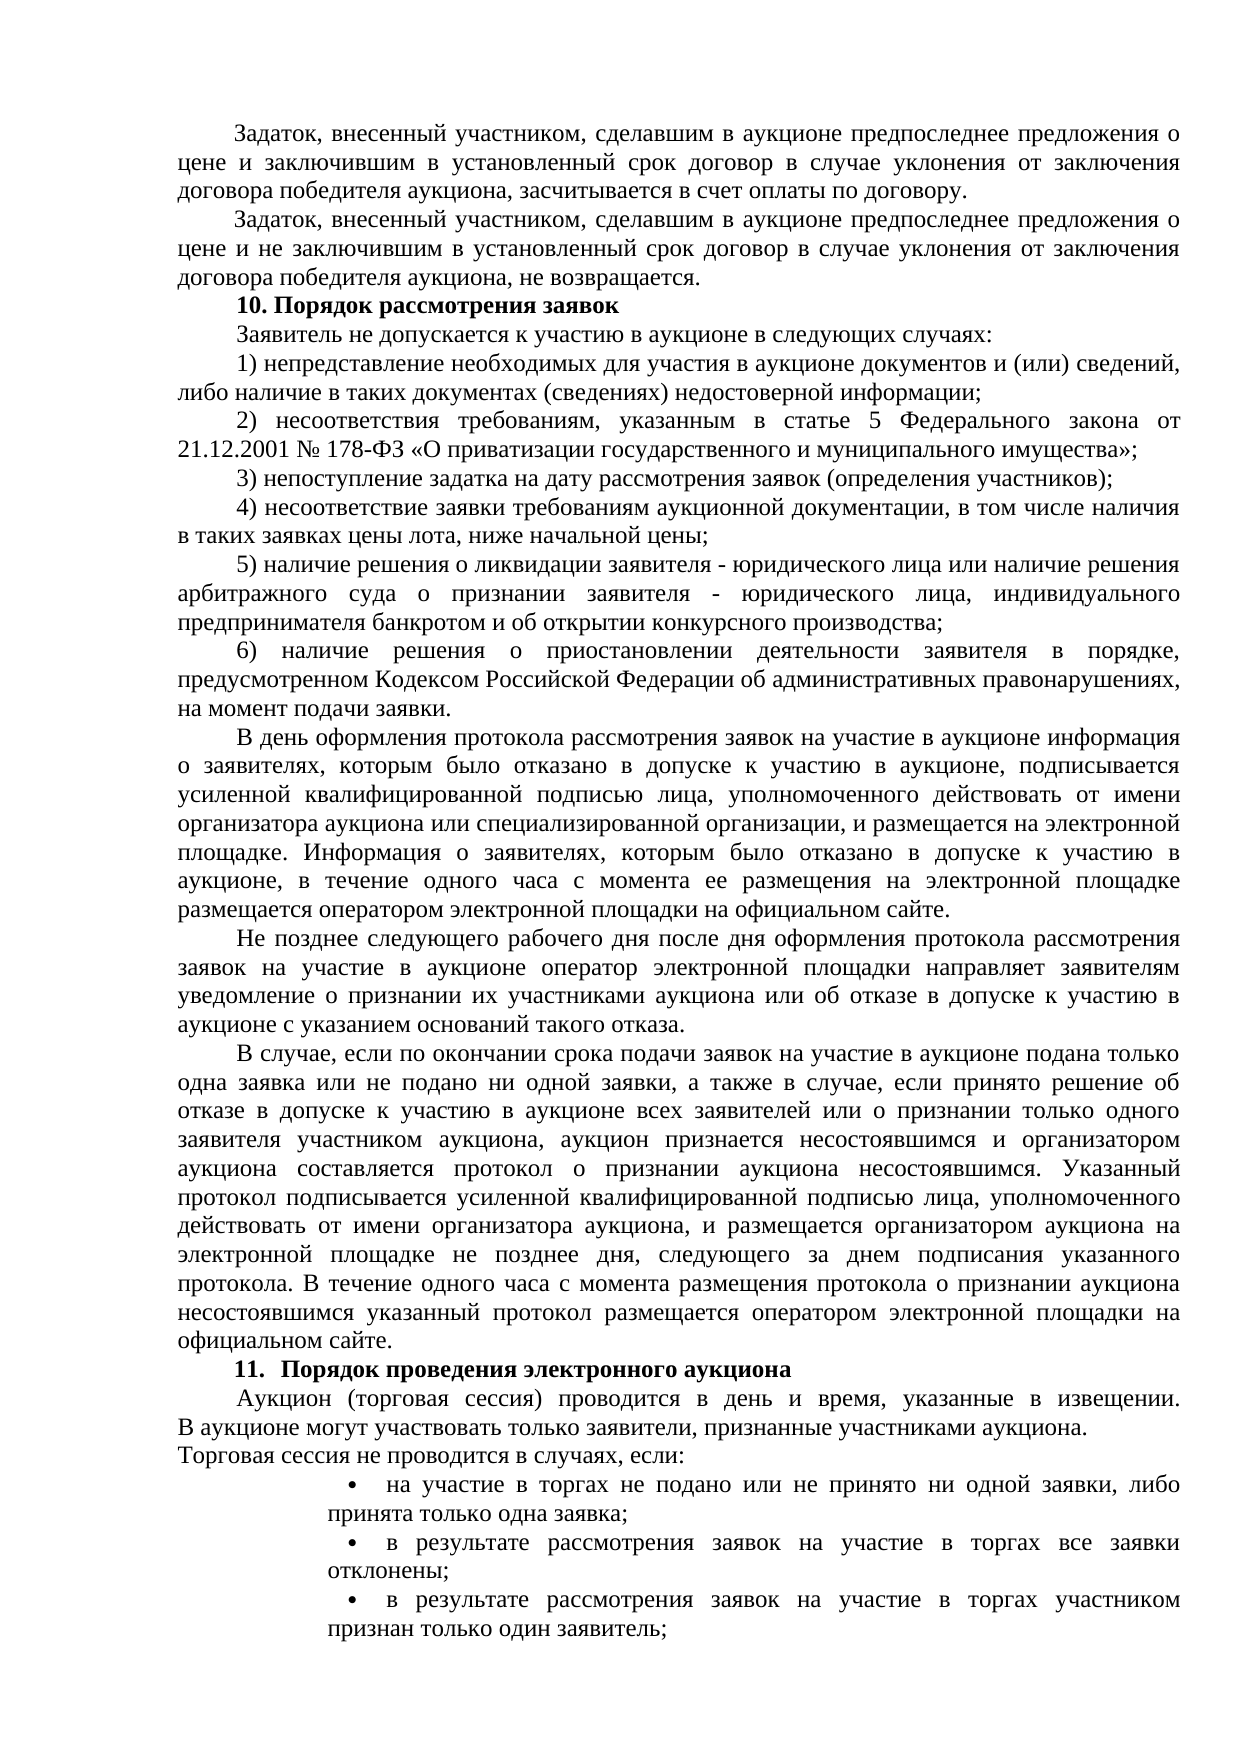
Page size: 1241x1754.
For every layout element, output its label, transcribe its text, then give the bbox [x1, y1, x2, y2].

list на участие в торгах не подано или не принято ни одной заявки, либо принята только одна заявка; [290, 1469, 1181, 1527]
text 11. Порядок проведения электронного аукциона [177, 1354, 1181, 1383]
text 3) непоступление задатка на дату рассмотрения заявок (определения участников); [177, 463, 1181, 492]
list в результате рассмотрения заявок на участие в торгах участником признан только один заявитель; [290, 1584, 1181, 1642]
text Задаток, внесенный участником, сделавшим в аукционе предпоследнее предложения о цене и заключившим в установленный срок договор в случае уклонения от заключения договора победителя аукциона, засчитывается в счет оплаты по договору. [177, 118, 1181, 204]
text 10. Порядок рассмотрения заявок [177, 291, 1181, 319]
text Не позднее следующего рабочего дня после дня оформления протокола рассмотрения заявок на участие в аукционе оператор электронной площадки направляет заявителям уведомление о признании их участниками аукциона или об отказе в допуске к участию в аукционе с указанием оснований такого отказа. [177, 923, 1181, 1038]
text Торговая сессия не проводится в случаях, если: [177, 1441, 1181, 1469]
text 1) непредставление необходимых для участия в аукционе документов и (или) сведений, либо наличие в таких документах (сведениях) недостоверной информации; [177, 348, 1181, 406]
text Задаток, внесенный участником, сделавшим в аукционе предпоследнее предложения о цене и не заключившим в установленный срок договор в случае уклонения от заключения договора победителя аукциона, не возвращается. [177, 204, 1181, 291]
text В день оформления протокола рассмотрения заявок на участие в аукционе информация о заявителях, которым было отказано в допуске к участию в аукционе, подписывается усиленной квалифицированной подписью лица, уполномоченного действовать от имени организатора аукциона или специализированной организации, и размещается на электронной площадке. Информация о заявителях, которым было отказано в допуске к участию в аукционе, в течение одного часа с момента ее размещения на электронной площадке размещается оператором электронной площадки на официальном сайте. [177, 722, 1181, 923]
text 6) наличие решения о приостановлении деятельности заявителя в порядке, предусмотренном Кодексом Российской Федерации об административных правонарушениях, на момент подачи заявки. [177, 636, 1181, 722]
list в результате рассмотрения заявок на участие в торгах все заявки отклонены; [290, 1527, 1181, 1584]
text 5) наличие решения о ликвидации заявителя - юридического лица или наличие решения арбитражного суда о признании заявителя - юридического лица, индивидуального предпринимателя банкротом и об открытии конкурсного производства; [177, 549, 1181, 636]
text Аукцион (торговая сессия) проводится в день и время, указанные в извещении. В аукционе могут участвовать только заявители, признанные участниками аукциона. [177, 1383, 1181, 1441]
text 2) несоответствия требованиям, указанным в статье 5 Федерального закона от 21.12.2001 № 178-ФЗ «О приватизации государственного и муниципального имущества»; [177, 406, 1181, 463]
text 4) несоответствие заявки требованиям аукционной документации, в том числе наличия в таких заявках цены лота, ниже начальной цены; [177, 492, 1181, 549]
text Заявитель не допускается к участию в аукционе в следующих случаях: [177, 319, 1181, 348]
text В случае, если по окончании срока подачи заявок на участие в аукционе подана только одна заявка или не подано ни одной заявки, а также в случае, если принято решение об отказе в допуске к участию в аукционе всех заявителей или о признании только одного заявителя участником аукциона, аукцион признается несостоявшимся и организатором аукциона составляется протокол о признании аукциона несостоявшимся. Указанный протокол подписывается усиленной квалифицированной подписью лица, уполномоченного действовать от имени организатора аукциона, и размещается организатором аукциона на электронной площадке не позднее дня, следующего за днем подписания указанного протокола. В течение одного часа с момента размещения протокола о признании аукциона несостоявшимся указанный протокол размещается оператором электронной площадки на официальном сайте. [177, 1038, 1181, 1354]
